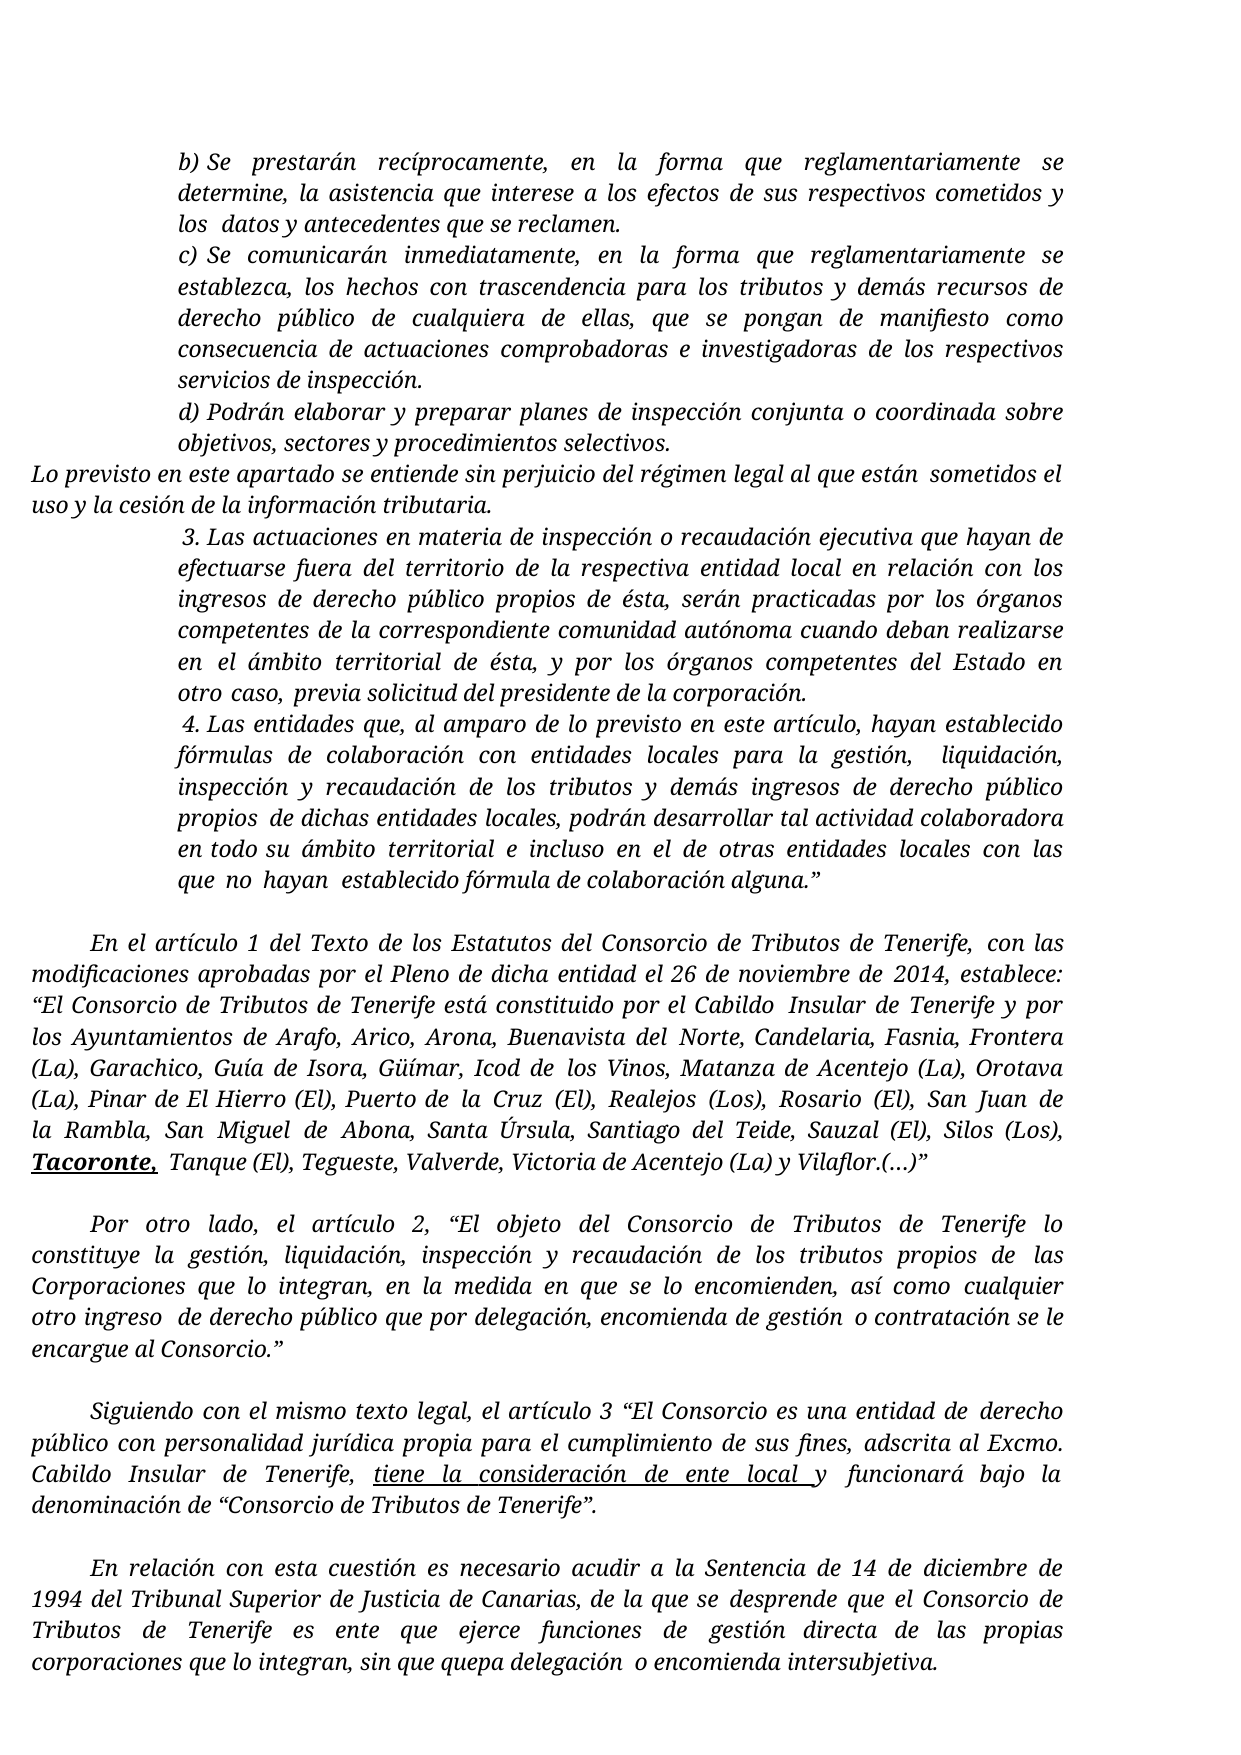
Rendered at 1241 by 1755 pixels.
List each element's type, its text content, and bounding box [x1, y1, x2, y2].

text Lo previsto en este apartado se entiende sin perjuicio del régimen legal al que están sometidos el uso y la cesión de la información tributaria. [31, 458, 1064, 521]
text Siguiendo con el mismo texto legal, el artículo 3 “El Consorcio es una entidad de derecho público con personalidad jurídica propia para el cumplimiento de sus fines, adscrita al Excmo. Cabildo Insular de Tenerife, tiene la consideración de ente local y funcionará bajo la denominación de “Consorcio de Tributos de Tenerife”. [31, 1395, 1064, 1520]
text En relación con esta cuestión es necesario acudir a la Sentencia de 14 de diciembre de 1994 del Tribunal Superior de Justicia de Canarias, de la que se desprende que el Consorcio de Tributos de Tenerife es ente que ejerce funciones de gestión directa de las propias corporaciones que lo integran, sin que quepa delegación o encomienda intersubjetiva. [31, 1552, 1064, 1677]
list Podrán elaborar y preparar planes de inspección conjunta o coordinada sobre objetivos, sectores y procedimientos selectivos. [148, 396, 1063, 458]
list Las entidades que, al amparo de lo previsto en este artículo, hayan establecido fórmulas de colaboración con entidades locales para la gestión, liquidación, inspección y recaudación de los tributos y demás ingresos de derecho público propios de dichas entidades locales, podrán desarrollar tal actividad colaboradora en todo su ámbito territorial e incluso en el de otras entidades locales con las que no hayan establecido fórmula de colaboración alguna.” [153, 708, 1063, 896]
list Se comunicarán inmediatamente, en la forma que reglamentariamente se establezca, los hechos con trascendencia para los tributos y demás recursos de derecho público de cualquiera de ellas, que se pongan de manifiesto como consecuencia de actuaciones comprobadoras e investigadoras de los respectivos servicios de inspección. [148, 239, 1064, 396]
list Se prestarán recíprocamente, en la forma que reglamentariamente se determine, la asistencia que interese a los efectos de sus respectivos cometidos y los datos y antecedentes que se reclamen. [148, 146, 1064, 239]
list Las actuaciones en materia de inspección o recaudación ejecutiva que hayan de efectuarse fuera del territorio de la respectiva entidad local en relación con los ingresos de derecho público propios de ésta, serán practicadas por los órganos competentes de la correspondiente comunidad autónoma cuando deban realizarse en el ámbito territorial de ésta, y por los órganos competentes del Estado en otro caso, previa solicitud del presidente de la corporación. [153, 521, 1063, 708]
text Por otro lado, el artículo 2, “El objeto del Consorcio de Tributos de Tenerife lo constituye la gestión, liquidación, inspección y recaudación de los tributos propios de las Corporaciones que lo integran, en la medida en que se lo encomienden, así como cualquier otro ingreso de derecho público que por delegación, encomienda de gestión o contratación se le encargue al Consorcio.” [31, 1207, 1064, 1364]
text En el artículo 1 del Texto de los Estatutos del Consorcio de Tributos de Tenerife, con las modificaciones aprobadas por el Pleno de dicha entidad el 26 de noviembre de 2014, establece: “El Consorcio de Tributos de Tenerife está constituido por el Cabildo Insular de Tenerife y por los Ayuntamientos de Arafo, Arico, Arona, Buenavista del Norte, Candelaria, Fasnia, Frontera (La), Garachico, Guía de Isora, Güímar, Icod de los Vinos, Matanza de Acentejo (La), Orotava (La), Pinar de El Hierro (El), Puerto de la Cruz (El), Realejos (Los), Rosario (El), San Juan de la Rambla, San Miguel de Abona, Santa Úrsula, Santiago del Teide, Sauzal (El), Silos (Los), Tacoronte, Tanque (El), Tegueste, Valverde, Victoria de Acentejo (La) y Vilaflor.(…)” [31, 927, 1064, 1177]
